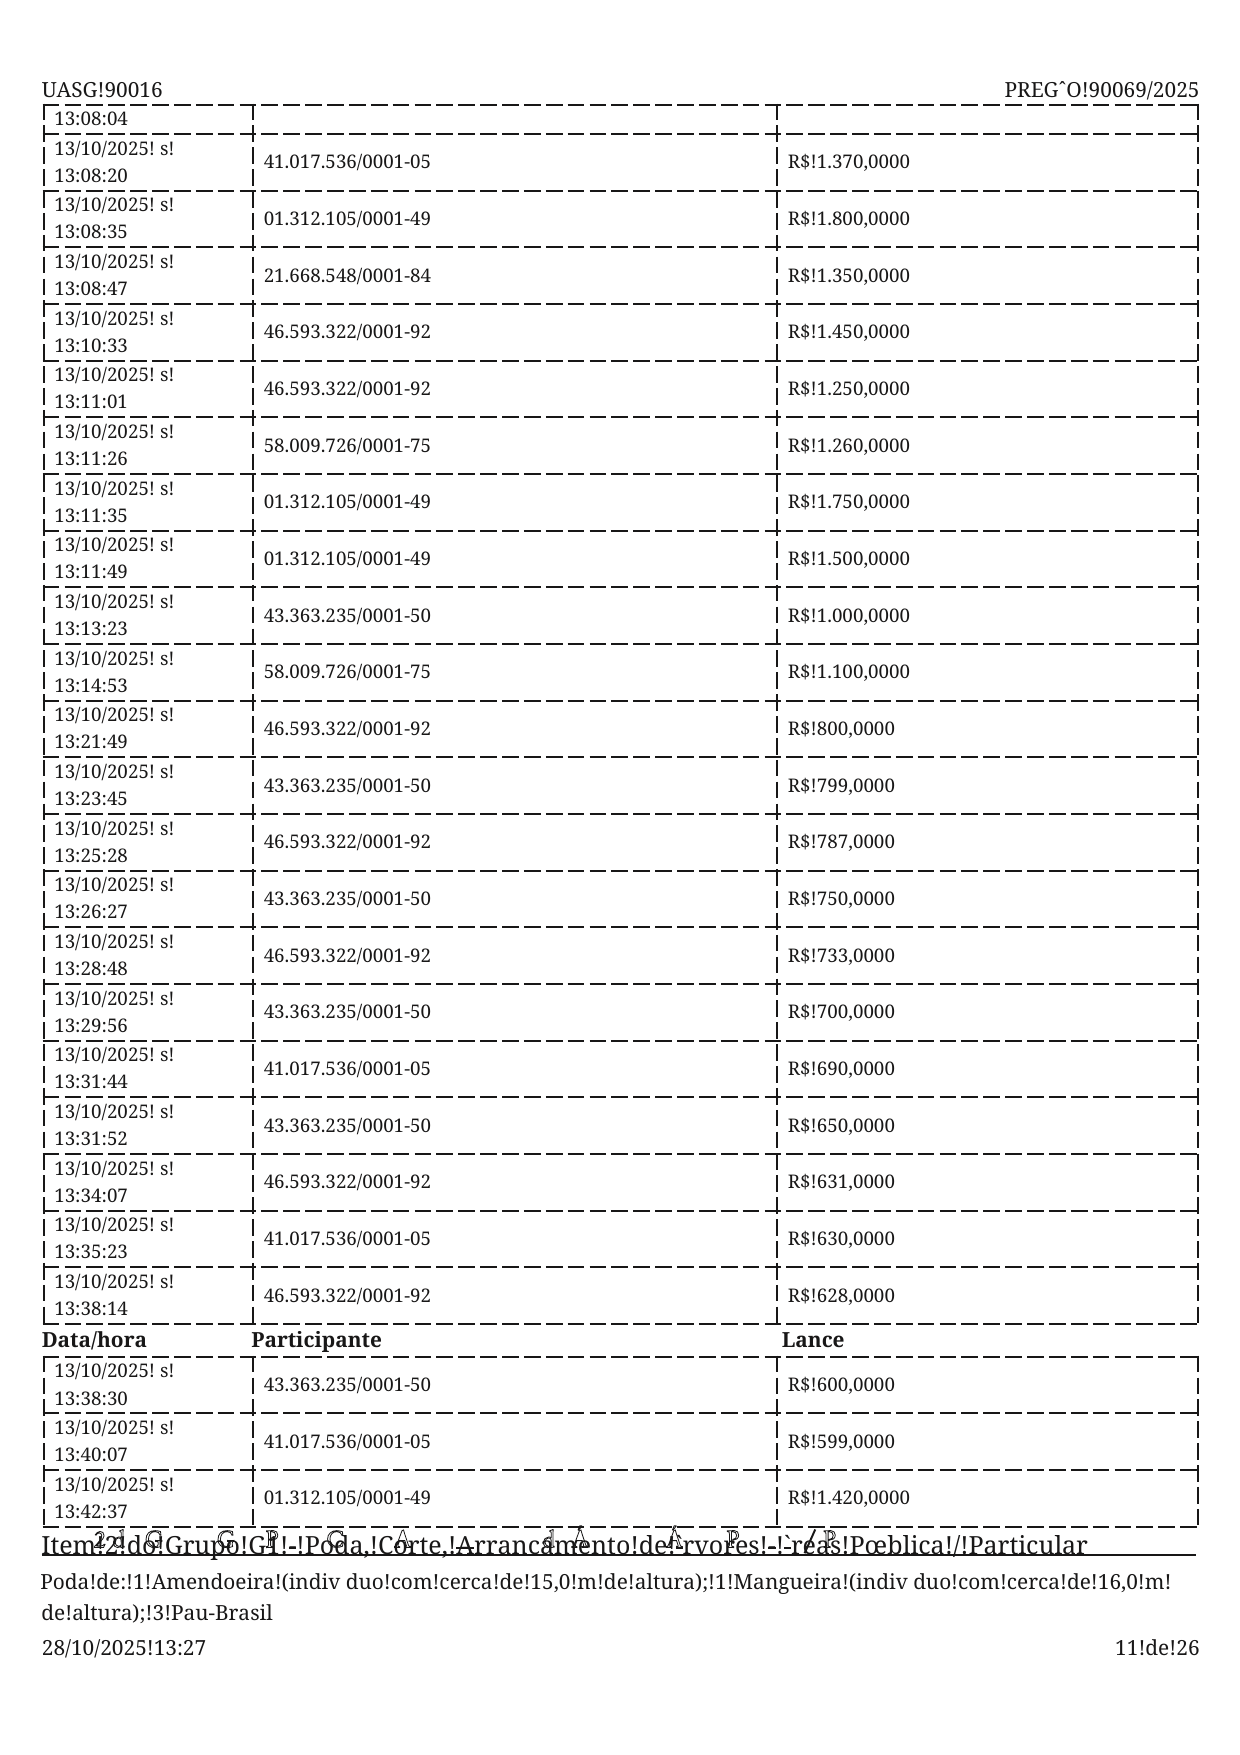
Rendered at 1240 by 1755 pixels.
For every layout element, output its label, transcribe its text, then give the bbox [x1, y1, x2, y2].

table_cell 01.312.105/0001-49 [253, 190, 777, 246]
table_cell 13/10/2025! s!13:29:56 [44, 983, 253, 1039]
table_cell 41.017.536/0001-05 [253, 1040, 777, 1096]
table_cell 46.593.322/0001-92 [253, 360, 777, 416]
table_cell R$!1.750,0000 [777, 473, 1198, 529]
table_cell 46.593.322/0001-92 [253, 700, 777, 756]
table_cell 13/10/2025! s!13:11:49 [44, 530, 253, 586]
table_header R$!600,0000 [777, 1356, 1198, 1412]
table_cell 13/10/2025! s!13:08:20 [44, 133, 253, 189]
table_cell R$!799,0000 [777, 756, 1198, 813]
table_cell 13/10/2025! s!13:11:26 [44, 416, 253, 473]
table_cell R$!800,0000 [777, 700, 1198, 756]
table_cell R$!700,0000 [777, 983, 1198, 1039]
table_cell 46.593.322/0001-92 [253, 1266, 777, 1323]
table_cell R$!1.260,0000 [777, 416, 1198, 473]
table_cell 21.668.548/0001-84 [253, 246, 777, 303]
table_cell R$!628,0000 [777, 1266, 1198, 1323]
table_cell 13/10/2025! s!13:42:37 [44, 1469, 253, 1526]
table_cell 13/10/2025! s!13:34:07 [44, 1153, 253, 1209]
table_cell 46.593.322/0001-92 [253, 926, 777, 983]
table_cell [253, 104, 777, 133]
table_cell 13/10/2025! s!13:08:35 [44, 190, 253, 246]
table_cell R$!1.500,0000 [777, 530, 1198, 586]
subtitle Item!2!do!Grupo!G1!-!Poda,!Corte,!Arrancamento!de!`rvores!-!`reas!Pœblica!/!Particular [41, 1528, 1199, 1562]
table_cell 41.017.536/0001-05 [253, 133, 777, 189]
table_cell 43.363.235/0001-50 [253, 870, 777, 926]
table_cell R$!650,0000 [777, 1096, 1198, 1153]
table_cell 13/10/2025! s!13:11:35 [44, 473, 253, 529]
table_cell 43.363.235/0001-50 [253, 586, 777, 643]
table_cell 13/10/2025! s!13:10:33 [44, 303, 253, 359]
table_cell 46.593.322/0001-92 [253, 1153, 777, 1209]
table_cell 58.009.726/0001-75 [253, 643, 777, 699]
table_cell [777, 104, 1198, 133]
table_cell R$!733,0000 [777, 926, 1198, 983]
table_cell 13/10/2025! s!13:14:53 [44, 643, 253, 699]
table_header 13/10/2025! s!13:38:30 [44, 1356, 253, 1412]
table_cell R$!1.450,0000 [777, 303, 1198, 359]
table_cell 13/10/2025! s!13:11:01 [44, 360, 253, 416]
table_cell 13/10/2025! s!13:40:07 [44, 1412, 253, 1469]
table_cell 13/10/2025! s!13:38:14 [44, 1266, 253, 1323]
table_cell 13/10/2025! s!13:31:52 [44, 1096, 253, 1153]
table_cell R$!599,0000 [777, 1412, 1198, 1469]
table_cell 13/10/2025! s!13:08:47 [44, 246, 253, 303]
table_cell R$!1.250,0000 [777, 360, 1198, 416]
table_cell R$!690,0000 [777, 1040, 1198, 1096]
table_header 43.363.235/0001-50 [253, 1356, 777, 1412]
table_cell 13/10/2025! s!13:23:45 [44, 756, 253, 813]
table_cell 41.017.536/0001-05 [253, 1412, 777, 1469]
table_cell R$!1.350,0000 [777, 246, 1198, 303]
table_cell 01.312.105/0001-49 [253, 530, 777, 586]
table_cell 13/10/2025! s!13:28:48 [44, 926, 253, 983]
table_cell 43.363.235/0001-50 [253, 1096, 777, 1153]
table_cell 01.312.105/0001-49 [253, 473, 777, 529]
table_cell 13/10/2025! s!13:35:23 [44, 1210, 253, 1266]
table_cell 13:08:04 [44, 104, 253, 133]
table_cell R$!631,0000 [777, 1153, 1198, 1209]
table_cell 13/10/2025! s!13:13:23 [44, 586, 253, 643]
table_cell R$!1.800,0000 [777, 190, 1198, 246]
table_cell R$!750,0000 [777, 870, 1198, 926]
table_cell R$!1.000,0000 [777, 586, 1198, 643]
table_cell R$!1.420,0000 [777, 1469, 1198, 1526]
table_cell 13/10/2025! s!13:26:27 [44, 870, 253, 926]
table_cell 41.017.536/0001-05 [253, 1210, 777, 1266]
table_cell 13/10/2025! s!13:25:28 [44, 813, 253, 869]
table_cell R$!787,0000 [777, 813, 1198, 869]
table_cell R$!1.370,0000 [777, 133, 1198, 189]
table_cell 46.593.322/0001-92 [253, 813, 777, 869]
table_cell 43.363.235/0001-50 [253, 756, 777, 813]
table_cell R$!1.100,0000 [777, 643, 1198, 699]
text Poda!de:!1!Amendoeira!(indiv duo!com!cerca!de!15,0!m!de!altura);!1!Mangueira!(indiv duo!com!cerca!de!16,0!m!de!altura);!3!Pau-Brasil [40, 1567, 1199, 1627]
table_cell 13/10/2025! s!13:31:44 [44, 1040, 253, 1096]
table_cell 58.009.726/0001-75 [253, 416, 777, 473]
text Data/hora Participante Lance [42, 1325, 1199, 1353]
table_cell 13/10/2025! s!13:21:49 [44, 700, 253, 756]
table_cell 43.363.235/0001-50 [253, 983, 777, 1039]
table_cell R$!630,0000 [777, 1210, 1198, 1266]
table_cell 46.593.322/0001-92 [253, 303, 777, 359]
table_cell 01.312.105/0001-49 [253, 1469, 777, 1526]
